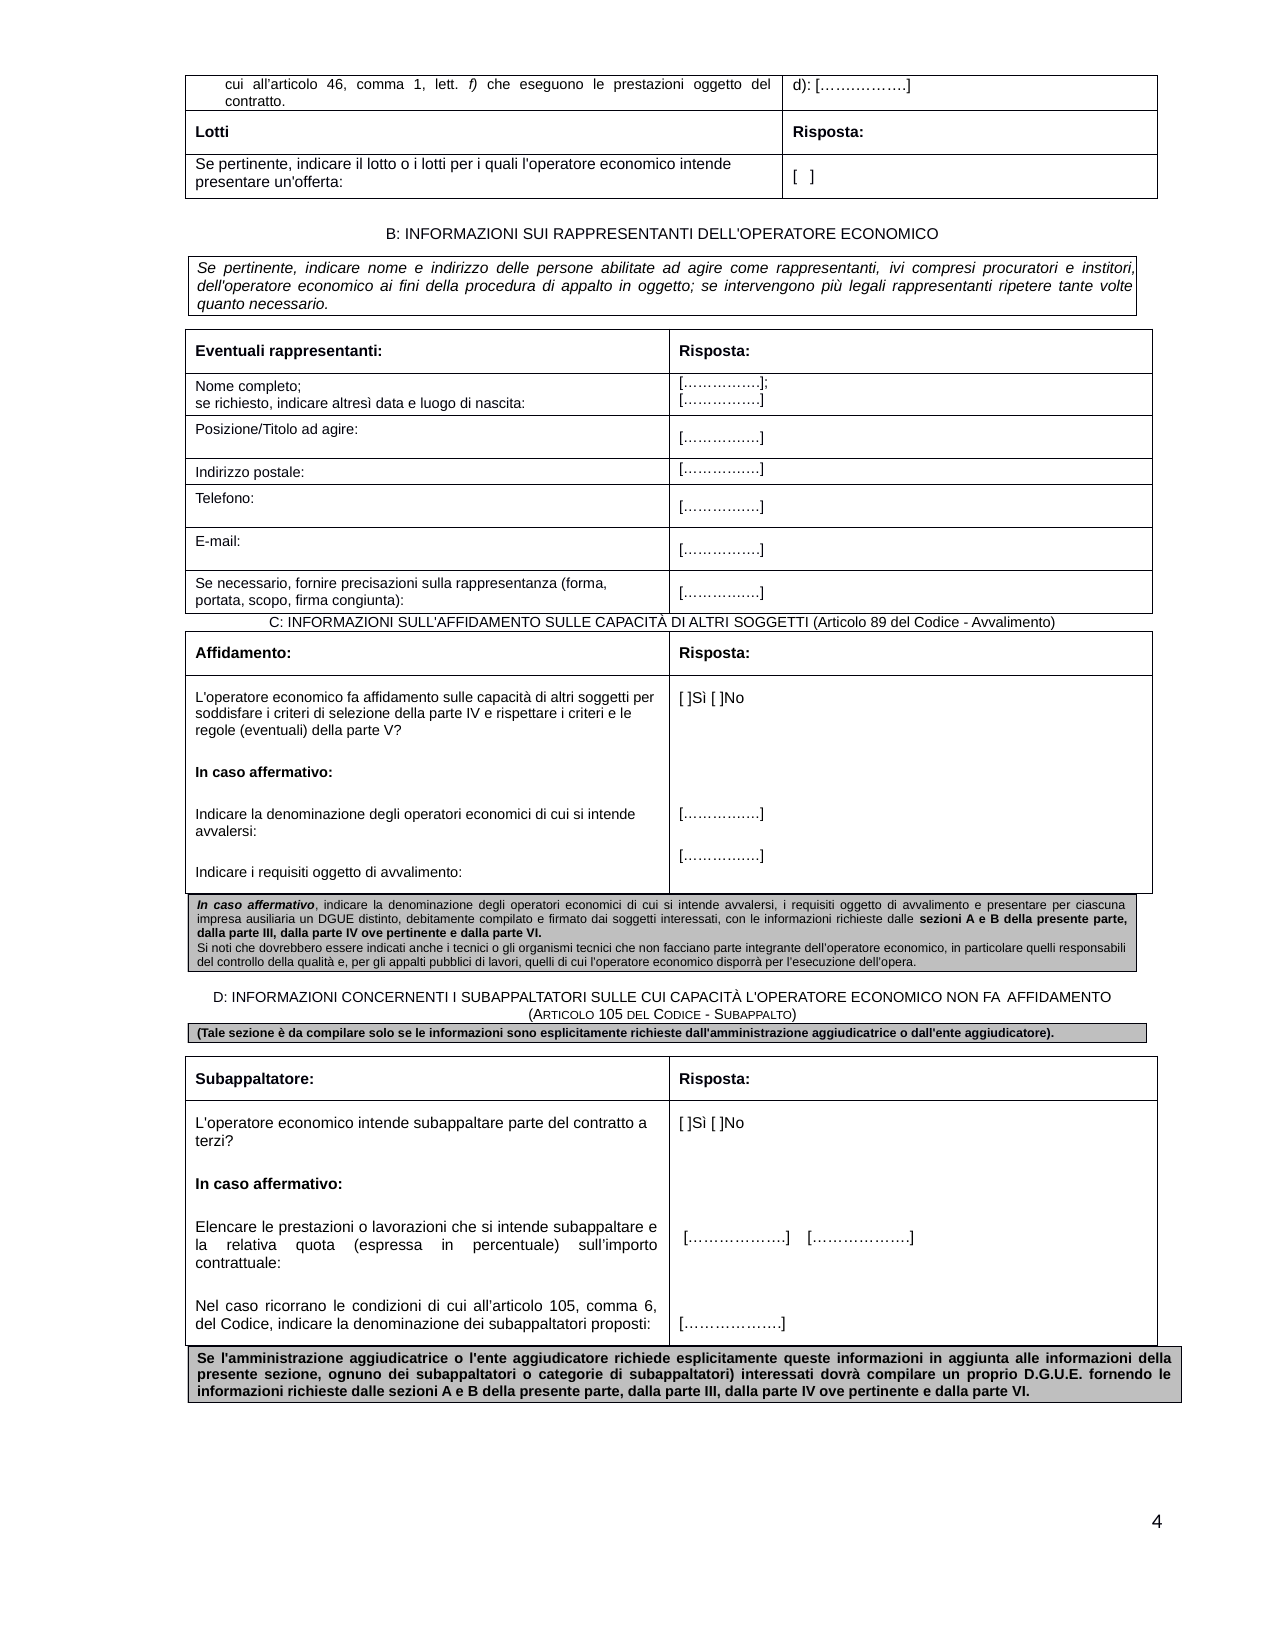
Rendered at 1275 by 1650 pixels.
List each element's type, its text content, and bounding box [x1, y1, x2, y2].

table_cell cui all’articolo 46, comma 1, lett. f) che eseguono le prestazioni oggetto del contratto. [186, 76, 782, 109]
table_cell L'operatore economico fa affidamento sulle capacità di altri soggetti per soddisfare i criteri di selezione della parte IV e rispettare i criteri e le regole (eventuali) della parte V? In caso affermativo: Indicare la denominazione degli operatori economici di cui si intende avvalersi: Indicare i requisiti oggetto di avvalimento: [186, 676, 669, 893]
table_cell Risposta: [783, 111, 1157, 154]
table_header Risposta: [670, 330, 1152, 372]
table_cell Se necessario, fornire precisazioni sulla rappresentanza (forma, portata, scopo, firma congiunta): [186, 571, 669, 613]
table_cell Nome completo; se richiesto, indicare altresì data e luogo di nascita: [186, 374, 669, 415]
table_cell L'operatore economico intende subappaltare parte del contratto a terzi? In caso affermativo: Elencare le prestazioni o lavorazioni che si intende subappaltare e la relativa quota (espressa in percentuale) sull’importo contrattuale: Nel caso ricorrano le condizioni di cui all’articolo 105, comma 6, del Codice, indicare la denominazione dei subappaltatori proposti: [186, 1101, 669, 1345]
title B: Informazioni sui rappresentanti dell'operatore economico [187, 225, 1137, 243]
table_cell […………….] [670, 528, 1152, 570]
table_cell d): […….……….] [783, 76, 1157, 109]
table_header Eventuali rappresentanti: [186, 330, 669, 372]
title (Tale sezione è da compilare solo se le informazioni sono esplicitamente richieste dall'amministrazione aggiudicatrice o dall'ente aggiudicatore). [189, 1024, 1146, 1042]
table_header Risposta: [670, 1057, 1157, 1100]
text Si noti che dovrebbero essere indicati anche i tecnici o gli organismi tecnici che non facciano parte integrante dell’operatore economico, in particolare quelli responsabili del controllo della qualità e, per gli appalti pubblici di lavori, quelli di cui l’operatore economico disporrà per l’esecuzione dell’opera. [189, 937, 1136, 971]
table_cell Telefono: [186, 485, 669, 527]
text Se pertinente, indicare nome e indirizzo delle persone abilitate ad agire come rappresentanti, ivi compresi procuratori e institori, dell'operatore economico ai fini della procedura di appalto in oggetto; se intervengono più legali rappresentanti ripetere tante volte quanto necessario. [189, 257, 1136, 315]
table_cell Posizione/Titolo ad agire: [186, 416, 669, 458]
table_header Subappaltatore: [186, 1057, 669, 1100]
table_cell Lotti [186, 111, 782, 154]
table_cell [ ]Sì [ ]No [……………….] [……………….] [……………….] [670, 1101, 1157, 1345]
title D: Informazioni concernenti i subappaltatori sulle cui capacità l'operatore economico non fa affidamento (Articolo 105 del Codice - Subappalto) [187, 989, 1137, 1023]
title C: Informazioni sull'affidamento SULLE Capacità di altri soggetti (Articolo 89 del Codice - Avvalimento) [187, 614, 1137, 631]
table_cell [ ] [783, 155, 1157, 198]
table_cell [………….…] [670, 571, 1152, 613]
text In caso affermativo, indicare la denominazione degli operatori economici di cui si intende avvalersi, i requisiti oggetto di avvalimento e presentare per ciascuna impresa ausiliaria un DGUE distinto, debitamente compilato e firmato dai soggetti interessati, con le informazioni richieste dalle sezioni A e B della presente parte, dalla parte III, dalla parte IV ove pertinente e dalla parte VI. [189, 895, 1136, 937]
table_cell [………….…] [670, 485, 1152, 527]
table_cell Se pertinente, indicare il lotto o i lotti per i quali l'operatore economico intende presentare un'offerta: [186, 155, 782, 198]
table_cell [ ]Sì [ ]No [………….…] [………….…] [670, 676, 1152, 893]
title Se l'amministrazione aggiudicatrice o l'ente aggiudicatore richiede esplicitamente queste informazioni in aggiunta alle informazioni della presente sezione, ognuno dei subappaltatori o categorie di subappaltatori) interessati dovrà compilare un proprio D.G.U.E. fornendo le informazioni richieste dalle sezioni A e B della presente parte, dalla parte III, dalla parte IV ove pertinente e dalla parte VI. [189, 1347, 1181, 1402]
table_cell […………….]; […………….] [670, 374, 1152, 415]
table_header Affidamento: [186, 632, 669, 675]
table_header Risposta: [670, 632, 1152, 675]
table_cell E-mail: [186, 528, 669, 570]
table_cell [………….…] [670, 459, 1152, 484]
table_cell Indirizzo postale: [186, 459, 669, 484]
table_cell [………….…] [670, 416, 1152, 458]
